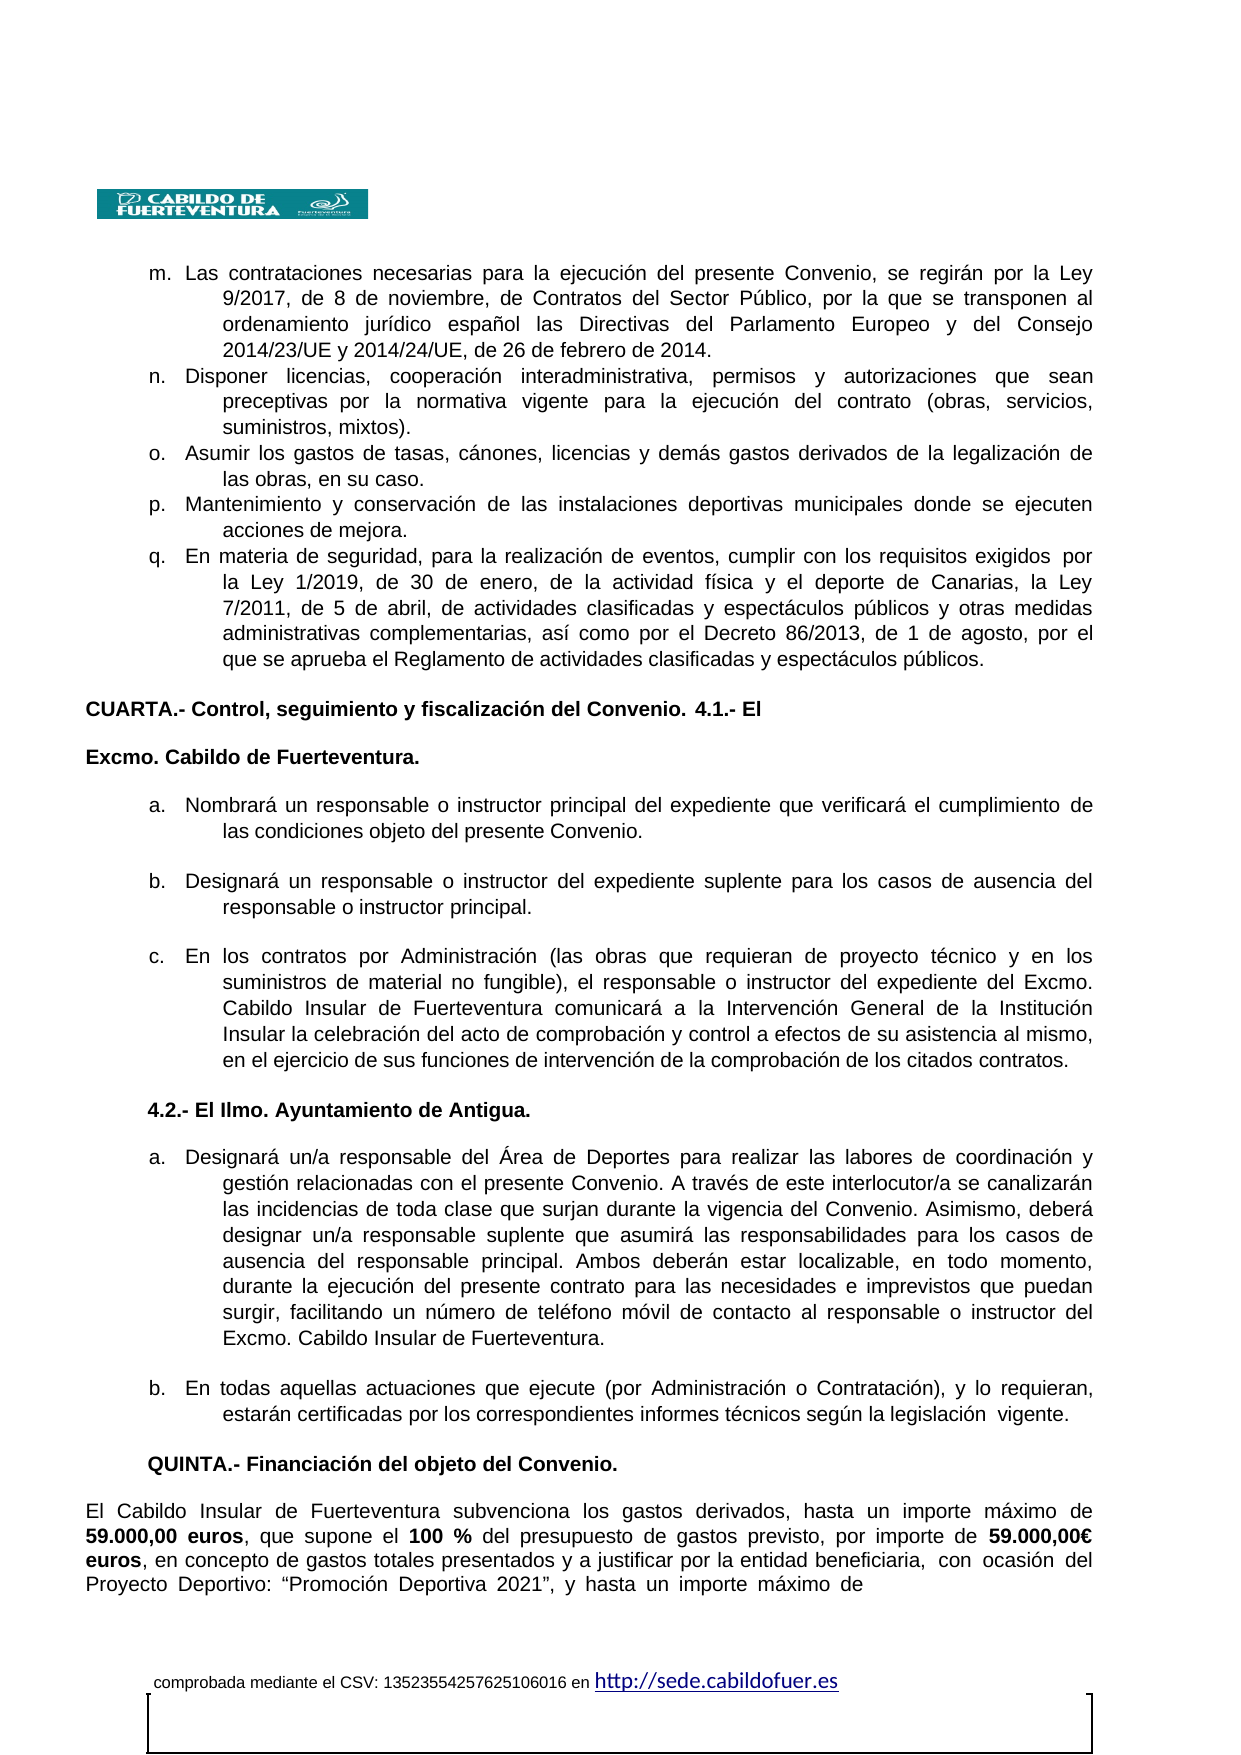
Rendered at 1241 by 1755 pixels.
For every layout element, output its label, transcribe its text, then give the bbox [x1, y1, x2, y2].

list Las contrataciones necesarias para la ejecución del presente Convenio, se regirán por la Ley 9/2017, de 8 de noviembre, de Contratos del Sector Público, por la que se transponen al ordenamiento jurídico español las Directivas del Parlamento Europeo y del Consejo 2014/23/UE y 2014/24/UE, de 26 de febrero de 2014. [149, 260, 1093, 362]
picture [97, 189, 369, 219]
list En los contratos por Administración (las obras que requieran de proyecto técnico y en los suministros de material no fungible), el responsable o instructor del expediente del Excmo. Cabildo Insular de Fuerteventura comunicará a la Intervención General de la Institución Insular la celebración del acto de comprobación y control a efectos de su asistencia al mismo, en el ejercicio de sus funciones de intervención de la comprobación de los citados contratos. [149, 944, 1093, 1072]
subtitle QUINTA.- Financiación del objeto del Convenio. [147, 1451, 1107, 1475]
list Asumir los gastos de tasas, cánones, licencias y demás gastos derivados de la legalización de las obras, en su caso. [149, 441, 1093, 491]
list En todas aquellas actuaciones que ejecute (por Administración o Contratación), y lo requieran, estarán certificadas por los correspondientes informes técnicos según la legislación vigente. [149, 1376, 1093, 1426]
list Designará un responsable o instructor del expediente suplente para los casos de ausencia del responsable o instructor principal. [149, 869, 1093, 919]
list Nombrará un responsable o instructor principal del expediente que verificará el cumplimiento de las condiciones objeto del presente Convenio. [149, 793, 1093, 843]
subtitle CUARTA.- Control, seguimiento y fiscalización del Convenio. 4.1.- El Excmo. Cabildo de Fuerteventura. [85, 697, 783, 769]
list Designará un/a responsable del Área de Deportes para realizar las labores de coordinación y gestión relacionadas con el presente Convenio. A través de este interlocutor/a se canalizarán las incidencias de toda clase que surjan durante la vigencia del Convenio. Asimismo, deberá designar un/a responsable suplente que asumirá las responsabilidades para los casos de ausencia del responsable principal. Ambos deberán estar localizable, en todo momento, durante la ejecución del presente contrato para las necesidades e imprevistos que puedan surgir, facilitando un número de teléfono móvil de contacto al responsable o instructor del Excmo. Cabildo Insular de Fuerteventura. [149, 1145, 1093, 1350]
list En materia de seguridad, para la realización de eventos, cumplir con los requisitos exigidos por la Ley 1/2019, de 30 de enero, de la actividad física y el deporte de Canarias, la Ley 7/2011, de 5 de abril, de actividades clasificadas y espectáculos públicos y otras medidas administrativas complementarias, así como por el Decreto 86/2013, de 1 de agosto, por el que se aprueba el Reglamento de actividades clasificadas y espectáculos públicos. [149, 544, 1093, 671]
subtitle 4.2.- El Ilmo. Ayuntamiento de Antigua. [147, 1097, 1107, 1121]
list Disponer licencias, cooperación interadministrativa, permisos y autorizaciones que sean preceptivas por la normativa vigente para la ejecución del contrato (obras, servicios, suministros, mixtos). [149, 363, 1093, 439]
list Mantenimiento y conservación de las instalaciones deportivas municipales donde se ejecuten acciones de mejora. [149, 492, 1093, 542]
text El Cabildo Insular de Fuerteventura subvenciona los gastos derivados, hasta un importe máximo de 59.000,00 euros, que supone el 100 % del presupuesto de gastos previsto, por importe de 59.000,00€ euros, en concepto de gastos totales presentados y a justificar por la entidad beneficiaria, con ocasión del Proyecto Deportivo: “Promoción Deportiva 2021”, y hasta un importe máximo de [85, 1499, 1093, 1596]
